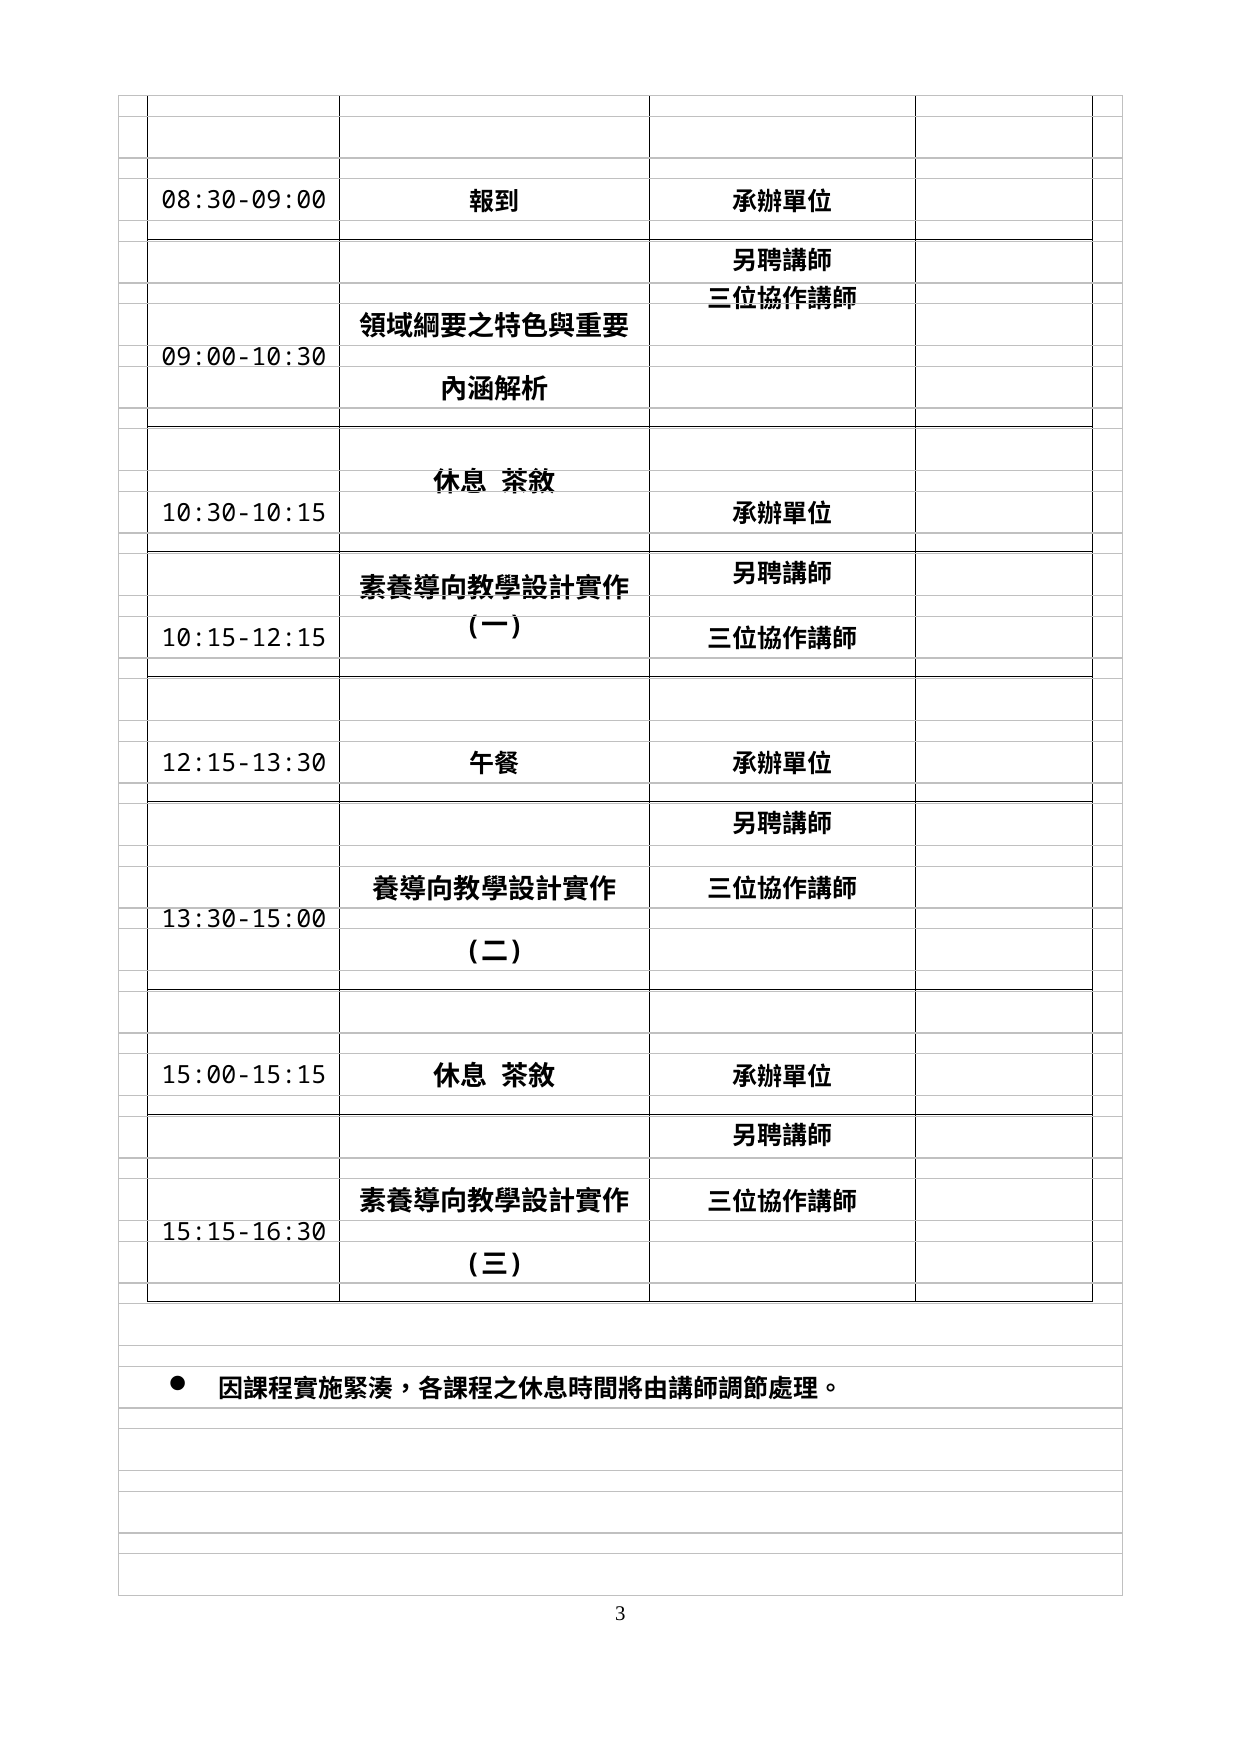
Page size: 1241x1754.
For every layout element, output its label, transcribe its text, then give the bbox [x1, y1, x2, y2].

table_cell [650, 96, 915, 116]
table_cell [148, 367, 339, 407]
table_cell 另聘講師 三位協作講師 [650, 242, 915, 282]
table_cell 另聘講師 三位協作講師 [650, 284, 915, 303]
table_cell [148, 1179, 339, 1220]
table_cell 休息 茶敘 [340, 534, 649, 551]
table_cell 15:15-16:30 [148, 1221, 339, 1241]
table_cell [148, 1159, 339, 1178]
table_cell [650, 971, 915, 989]
table_cell [148, 971, 339, 989]
table_cell [650, 721, 915, 741]
table_cell [916, 117, 1092, 157]
table_cell [340, 159, 649, 178]
table_cell 承辦單位 [650, 742, 915, 782]
table_cell 15:00-15:15 [148, 1054, 339, 1095]
table_cell [148, 429, 339, 470]
table_cell [916, 159, 1092, 178]
table_cell [916, 1221, 1092, 1241]
table_cell [916, 304, 1092, 345]
table_cell [340, 1096, 649, 1114]
table_cell [340, 1034, 649, 1053]
table_cell 08:30-09:00 [148, 179, 339, 220]
table_cell [916, 1179, 1092, 1220]
table_cell 10:30-10:15 [148, 492, 339, 532]
table_cell [916, 784, 1092, 801]
table_cell 另聘講師 三位協作講師 [650, 346, 915, 366]
list 因課程實施緊湊，各課程之休息時間將由講師調節處理。 [168, 1367, 1122, 1407]
table_cell [916, 534, 1092, 551]
table_cell [148, 554, 339, 595]
table_cell [916, 429, 1092, 470]
table_cell 養導向教學設計實作 [340, 867, 649, 907]
table_cell [650, 929, 915, 970]
table_cell 承辦單位 [650, 179, 915, 220]
table_cell [650, 1034, 915, 1053]
table_cell [340, 679, 649, 720]
table_cell [148, 304, 339, 345]
table_cell [340, 1284, 649, 1301]
table_cell 09:00-10:30 [148, 346, 339, 366]
table_cell [148, 1034, 339, 1053]
table_cell [148, 221, 339, 239]
table_cell [340, 784, 649, 801]
table_cell [916, 742, 1092, 782]
table_cell [650, 471, 915, 491]
table_cell [916, 721, 1092, 741]
table_cell 13:30-15:00 [148, 909, 339, 928]
table_cell 休息 茶敘 [340, 429, 649, 470]
table_cell [148, 804, 339, 845]
table_cell [916, 346, 1092, 366]
table_cell [650, 221, 915, 239]
table_cell [340, 221, 649, 239]
table_cell [916, 846, 1092, 866]
table_cell [148, 867, 339, 907]
table_cell [340, 721, 649, 741]
table_cell 承辦單位 [650, 1054, 915, 1095]
table_cell [340, 96, 649, 116]
table_cell [148, 721, 339, 741]
table_cell (三) [340, 1242, 649, 1282]
table_cell [650, 1159, 915, 1178]
table_cell 休息 茶敘 [441, 471, 449, 487]
table_cell [916, 1096, 1092, 1114]
table_cell [650, 992, 915, 1032]
table_cell [916, 179, 1092, 220]
table_cell [650, 659, 915, 676]
table_cell 另聘講師 [650, 804, 915, 845]
table_cell [340, 117, 649, 157]
table_cell [148, 1242, 339, 1282]
table_cell [916, 992, 1092, 1032]
table_cell [340, 909, 649, 928]
table_cell [340, 346, 649, 366]
table_cell [340, 1221, 649, 1241]
table_cell 休息 茶敘 [340, 492, 649, 532]
table_cell [916, 867, 1092, 907]
table_cell [916, 617, 1092, 657]
table_cell [148, 929, 339, 970]
list [168, 1346, 1122, 1366]
table_cell [916, 409, 1092, 426]
table_cell [916, 554, 1092, 595]
table_cell [916, 471, 1092, 491]
table_cell [148, 846, 339, 866]
table_cell [916, 1242, 1092, 1282]
table_cell [148, 992, 339, 1032]
table_cell 另聘講師 [650, 554, 915, 595]
table_cell [916, 367, 1092, 407]
table_cell 報到 [340, 179, 649, 220]
table_cell [916, 96, 1092, 116]
table_cell 午餐 [340, 742, 649, 782]
table_cell [916, 284, 1092, 303]
table_cell [148, 242, 339, 282]
table_cell [340, 409, 649, 426]
table_cell 另聘講師 三位協作講師 [650, 409, 915, 426]
table_cell [148, 471, 339, 491]
table_cell 素養導向教學設計實作(一) [340, 659, 649, 676]
table_cell [340, 992, 649, 1032]
table_cell 素養導向教學設計實作(一) [340, 554, 649, 595]
table_cell 內涵解析 [340, 367, 649, 407]
table_cell [340, 242, 649, 282]
table_cell [916, 492, 1092, 532]
table_cell [650, 159, 915, 178]
table_cell [148, 284, 339, 303]
table_cell [340, 1159, 649, 1178]
table_cell [916, 1117, 1092, 1157]
table_cell [148, 679, 339, 720]
table_cell [650, 846, 915, 866]
table_cell [340, 1117, 649, 1157]
table_cell 素養導向教學設計實作(一) [340, 617, 649, 657]
table_cell [148, 1117, 339, 1157]
table_cell 休息 茶敘 [340, 1054, 649, 1095]
table_cell [650, 1242, 915, 1282]
table_cell 休息 茶敘 [547, 471, 649, 491]
table_cell [916, 1034, 1092, 1053]
table_cell [650, 1221, 915, 1241]
table_cell 三位協作講師 [650, 867, 915, 907]
table_cell [916, 221, 1092, 239]
table_cell [916, 1159, 1092, 1178]
table_cell 另聘講師 三位協作講師 [650, 304, 915, 345]
table_cell [340, 971, 649, 989]
table_cell 休息 茶敘 [340, 471, 439, 491]
table_cell 三位協作講師 [650, 617, 915, 657]
table_cell [340, 804, 649, 845]
table_cell [916, 596, 1092, 616]
table_cell [148, 1096, 339, 1114]
table_cell [340, 284, 649, 303]
table_cell [916, 804, 1092, 845]
table_cell 領域綱要之特色與重要 [340, 304, 649, 345]
table_cell [148, 117, 339, 157]
table_cell [650, 596, 915, 616]
table_cell [340, 846, 649, 866]
table_cell (二) [340, 929, 649, 970]
table_cell [650, 1284, 915, 1301]
table_cell 素養導向教學設計實作(一) [340, 596, 649, 616]
table_cell [650, 1096, 915, 1114]
table_cell [650, 429, 915, 470]
table_cell [650, 784, 915, 801]
table_cell [916, 929, 1092, 970]
table_cell 素養導向教學設計實作 [340, 1179, 649, 1220]
table_cell [916, 659, 1092, 676]
table_cell [650, 534, 915, 551]
table_cell [916, 1054, 1092, 1095]
table_cell 12:15-13:30 [148, 742, 339, 782]
table_cell [148, 159, 339, 178]
table_cell 另聘講師 [650, 1117, 915, 1157]
table_cell [916, 679, 1092, 720]
table_cell [916, 909, 1092, 928]
table_cell 10:15-12:15 [148, 617, 339, 657]
table_cell [916, 971, 1092, 989]
table_cell 承辦單位 [650, 492, 915, 532]
table_cell [650, 117, 915, 157]
table_cell [916, 1284, 1092, 1301]
table_cell 休息 茶敘 [452, 471, 534, 491]
table_cell [148, 96, 339, 116]
table_cell [148, 409, 339, 426]
table_cell [148, 659, 339, 676]
table_cell [650, 909, 915, 928]
table_cell [148, 534, 339, 551]
table_cell [148, 784, 339, 801]
table_cell [916, 242, 1092, 282]
table_cell 三位協作講師 [650, 1179, 915, 1220]
table_cell [650, 679, 915, 720]
table_cell 另聘講師 三位協作講師 [650, 367, 915, 407]
table_cell [148, 596, 339, 616]
table_cell [148, 1284, 339, 1301]
